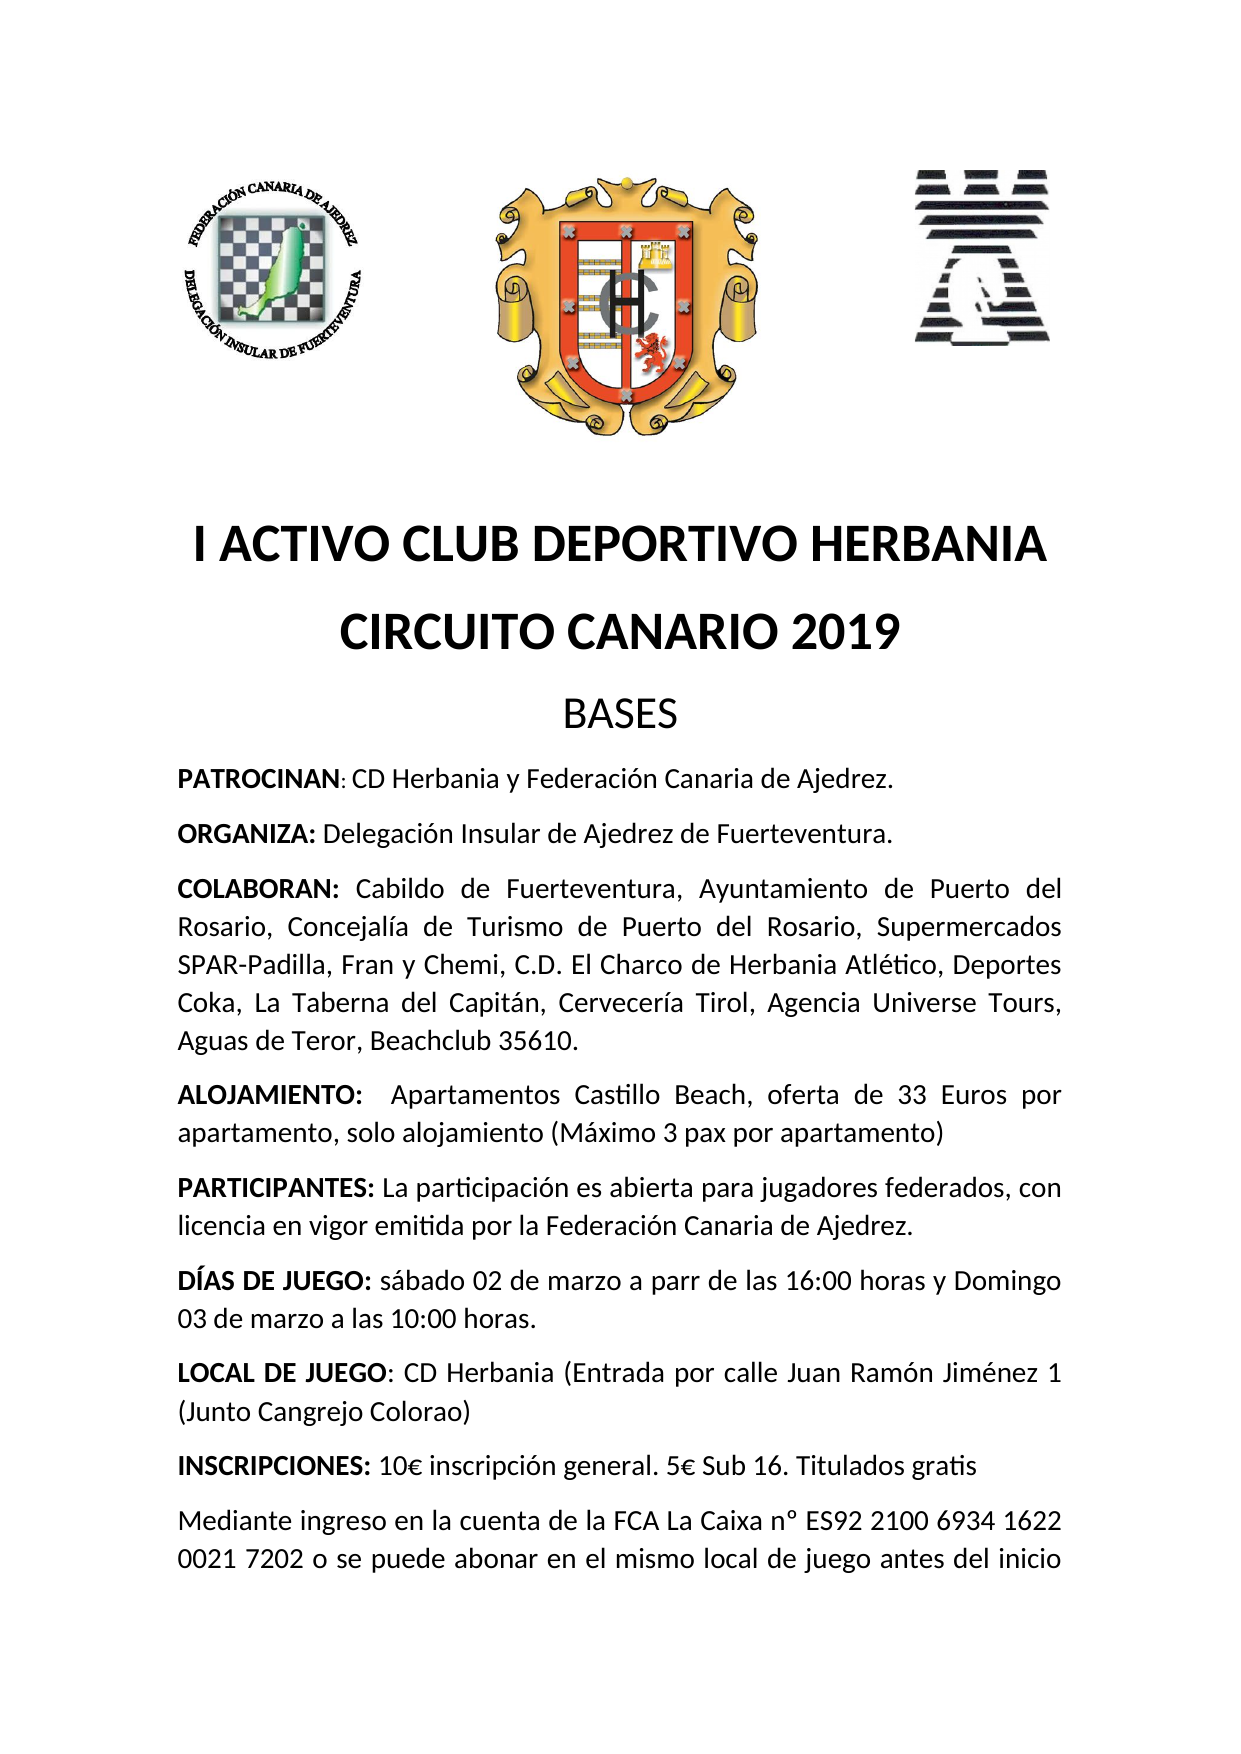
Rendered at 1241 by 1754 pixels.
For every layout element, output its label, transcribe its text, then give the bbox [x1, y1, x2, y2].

text I ACTIVO CLUB DEPORTIVO HERBANIA [177, 509, 1063, 575]
text BASES [177, 684, 1063, 740]
text PATROCINAN: CD Herbania y Federación Canaria de Ajedrez. [177, 760, 1063, 796]
text COLABORAN: Cabildo de Fuerteventura, Ayuntamiento de Puerto del Rosario, Concejalía de Turismo de Puerto del Rosario, Supermercados SPAR-Padilla, Fran y Chemi, C.D. El Charco de Herbania Atlético, Deportes Coka, La Taberna del Capitán, Cervecería Tirol, Agencia Universe Tours, Aguas de Teror, Beachclub 35610. [177, 870, 1063, 1057]
text ALOJAMIENTO: Apartamentos Castillo Beach, oferta de 33 Euros por apartamento, solo alojamiento (Máximo 3 pax por apartamento) [177, 1076, 1063, 1150]
text LOCAL DE JUEGO: CD Herbania (Entrada por calle Juan Ramón Jiménez 1 (Junto Cangrejo Colorao) [177, 1354, 1063, 1428]
text INSCRIPCIONES: 10€ inscripción general. 5€ Sub 16. Titulados gratis [177, 1447, 1063, 1483]
text DÍAS DE JUEGO: sábado 02 de marzo a parr de las 16:00 horas y Domingo 03 de marzo a las 10:00 horas. [177, 1262, 1063, 1336]
text ORGANIZA: Delegación Insular de Ajedrez de Fuerteventura. [177, 815, 1063, 851]
text CIRCUITO CANARIO 2019 [177, 596, 1063, 663]
text Mediante ingreso en la cuenta de la FCA La Caixa nº ES92 2100 6934 1622 0021 7202 o se puede abonar en el mismo local de juego antes del inicio [177, 1502, 1063, 1576]
text PARTICIPANTES: La participación es abierta para jugadores federados, con licencia en vigor emitida por la Federación Canaria de Ajedrez. [177, 1169, 1063, 1243]
